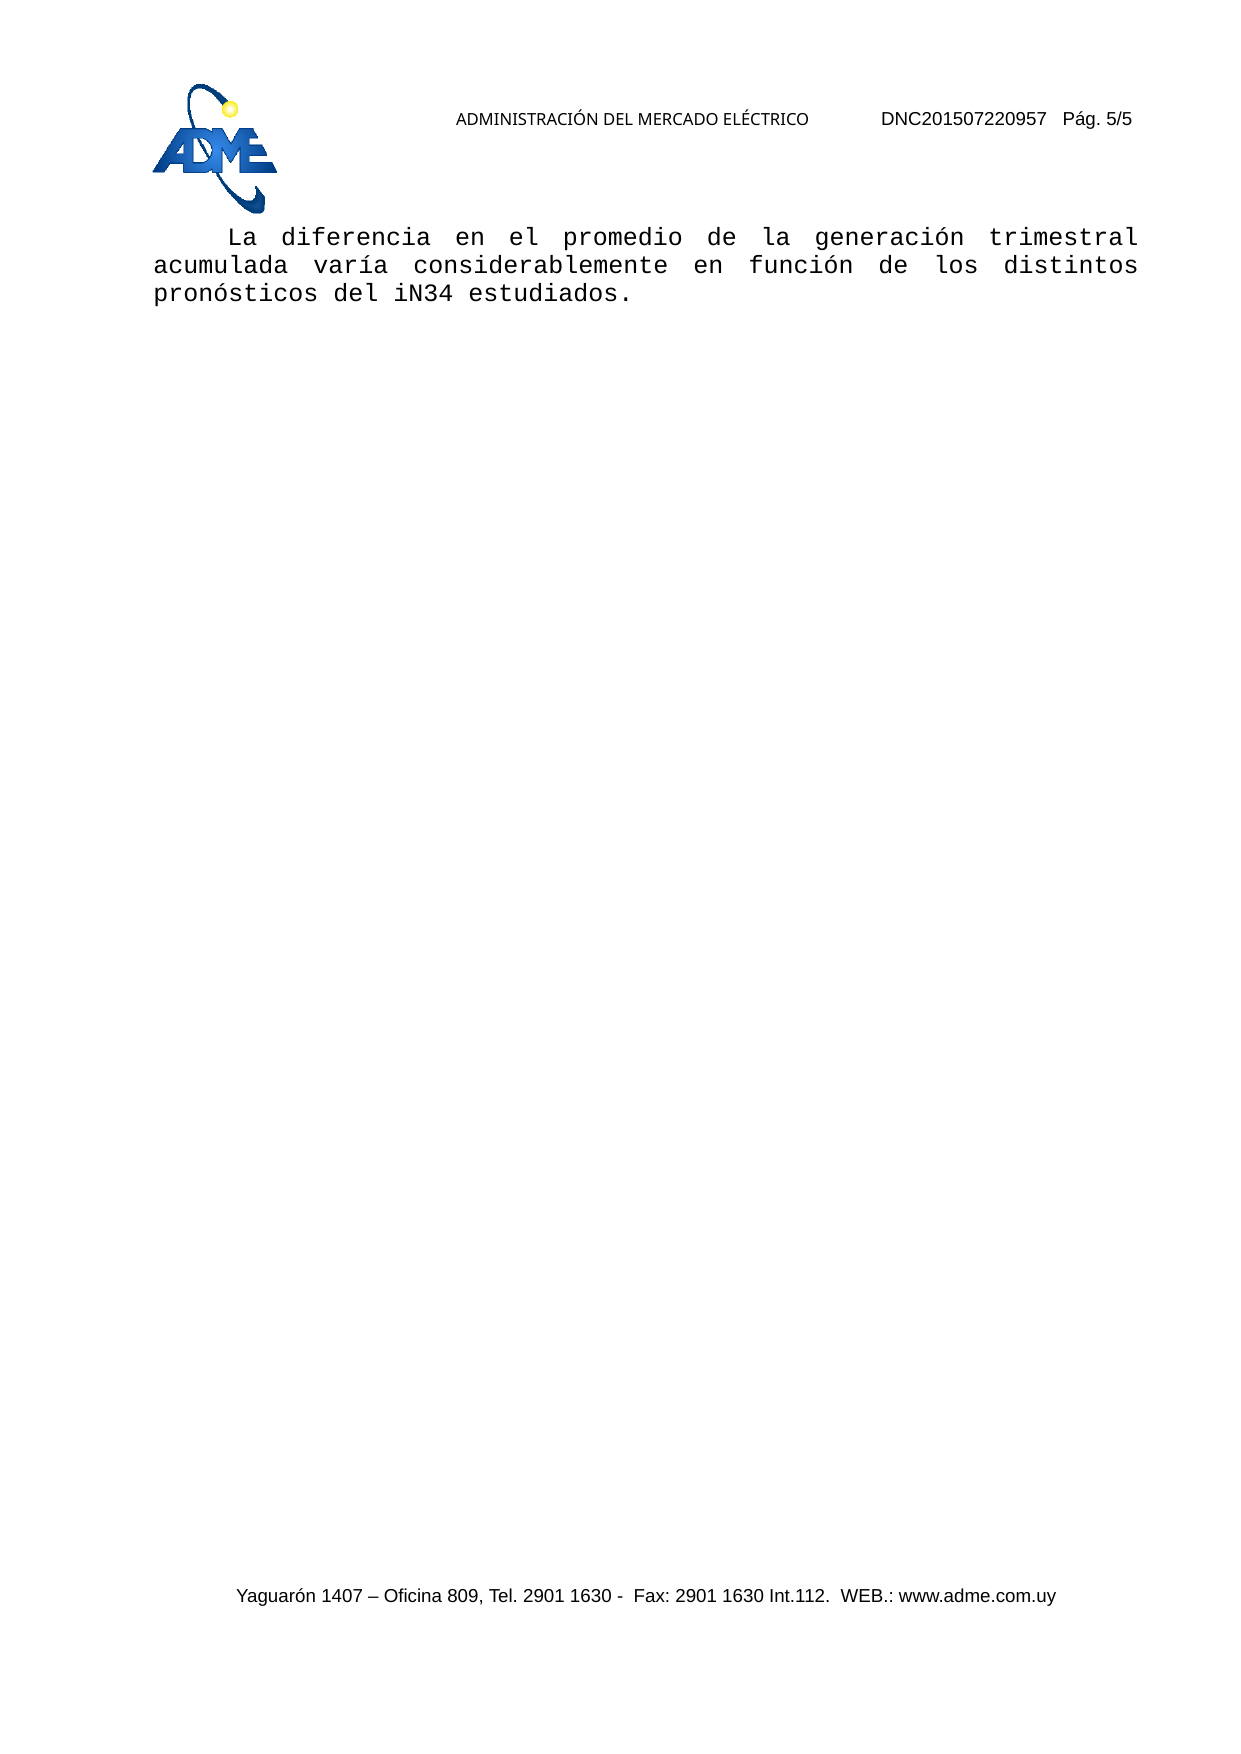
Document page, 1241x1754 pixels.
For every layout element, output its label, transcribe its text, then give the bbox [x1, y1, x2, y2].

picture [152, 84, 281, 216]
text La diferencia en el promedio de la generación trimestral acumulada varía considerablemente en función de los distintos pronósticos del iN34 estudiados. [153, 224, 1139, 309]
